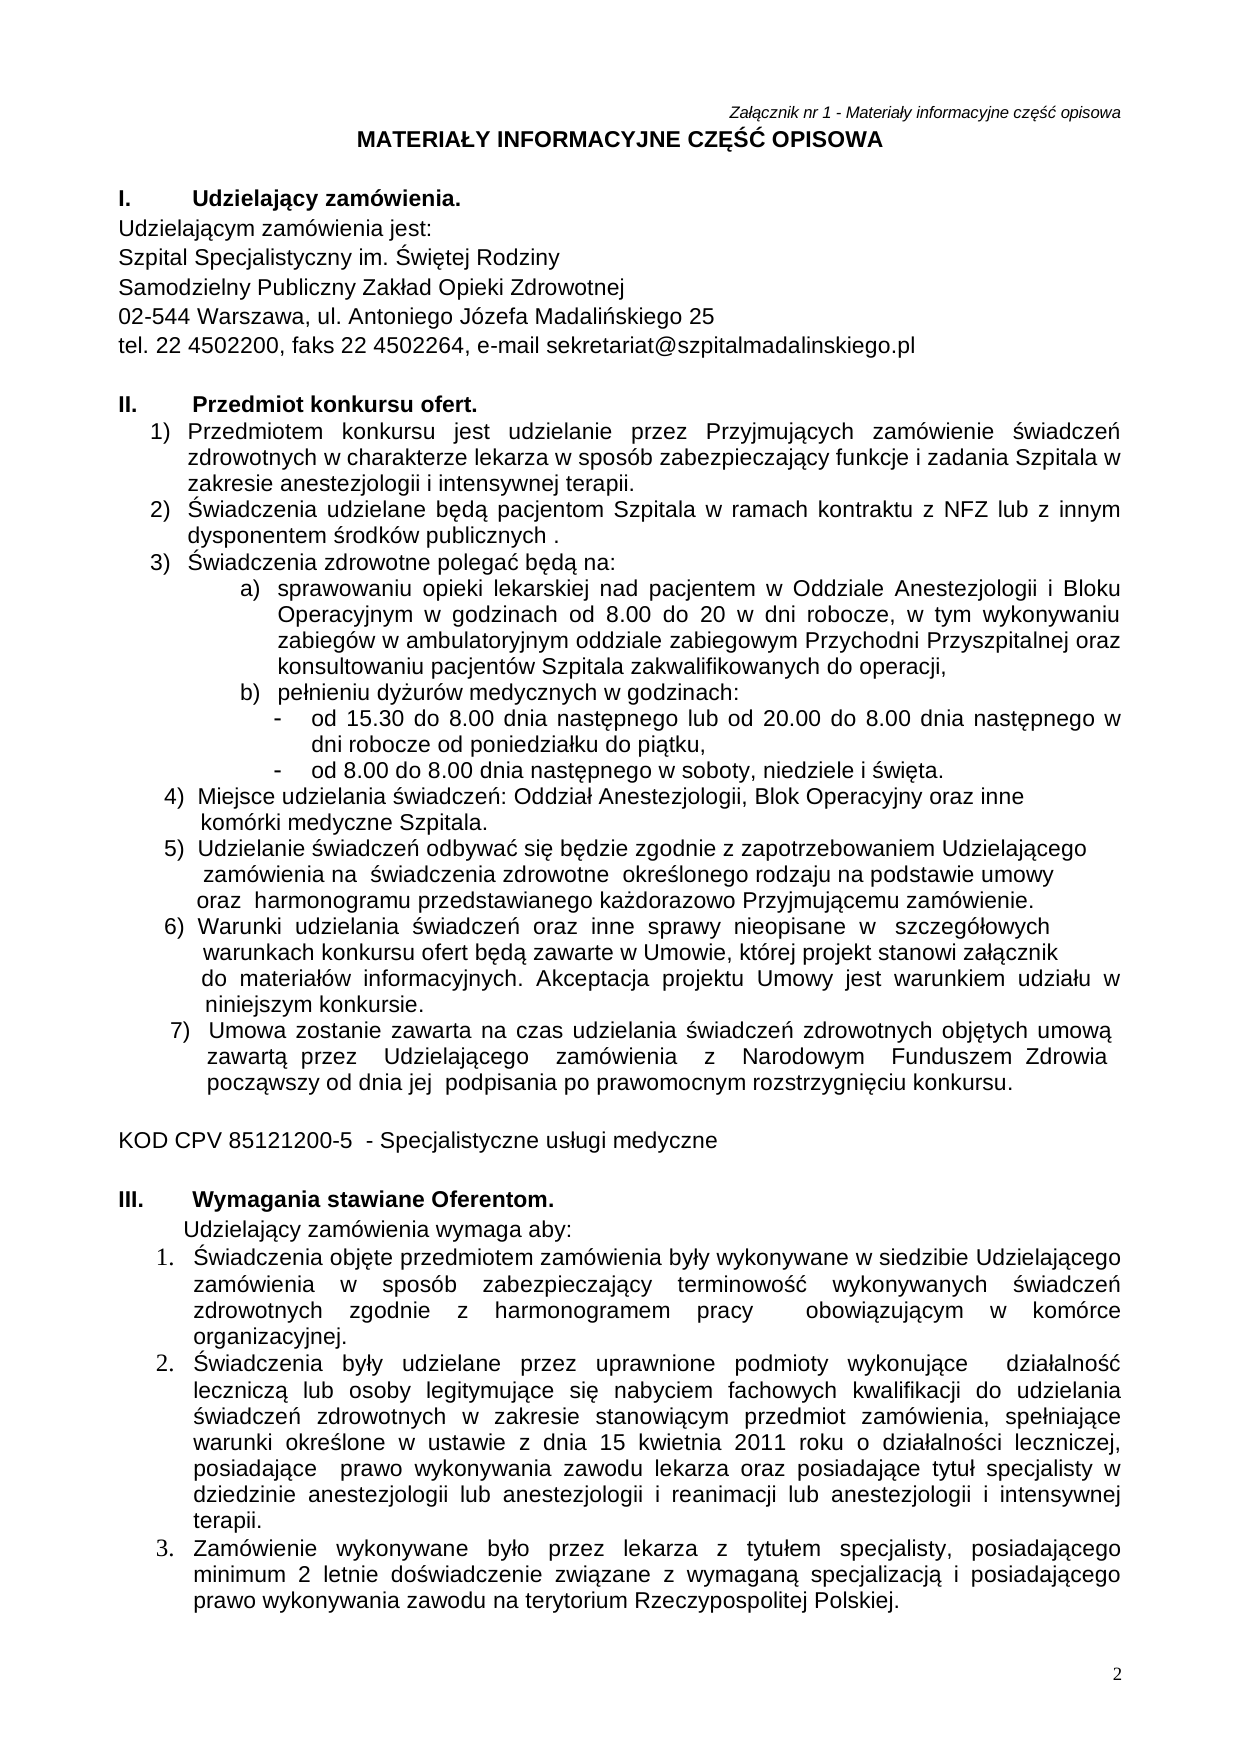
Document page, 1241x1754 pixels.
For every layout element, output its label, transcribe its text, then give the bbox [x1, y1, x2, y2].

list sprawowaniu opieki lekarskiej nad pacjentem w Oddziale Anestezjologii i Bloku Operacyjnym w godzinach od 8.00 do 20 w dni robocze, w tym wykonywaniu zabiegów w ambulatoryjnym oddziale zabiegowym Przychodni Przyszpitalnej oraz konsultowaniu pacjentów Szpitala zakwalifikowanych do operacji, [240, 575, 1122, 679]
text III. Wymagania stawiane Oferentom. [118, 1184, 1122, 1214]
list od 15.30 do 8.00 dnia następnego lub od 20.00 do 8.00 dnia następnego w dni robocze od poniedziałku do piątku, [273, 705, 1122, 757]
list Świadczenia objęte przedmiotem zamówienia były wykonywane w siedzibie Udzielającego zamówienia w sposób zabezpieczający terminowość wykonywanych świadczeń zdrowotnych zgodnie z harmonogramem pracy obowiązującym w komórce organizacyjnej. [156, 1243, 1122, 1349]
list zamówienia na świadczenia zdrowotne określonego rodzaju na podstawie umowy [126, 861, 1122, 887]
list komórki medyczne Szpitala. [150, 809, 1122, 835]
text Udzielającym zamówienia jest: [118, 212, 1122, 242]
list Przedmiotem konkursu jest udzielanie przez Przyjmujących zamówienie świadczeń zdrowotnych w charakterze lekarza w sposób zabezpieczający funkcje i zadania Szpitala w zakresie anestezjologii i intensywnej terapii. [150, 419, 1122, 497]
text Samodzielny Publiczny Zakład Opieki Zdrowotnej [118, 271, 1122, 301]
text KOD CPV 85121200-5 - Specjalistyczne usługi medyczne [118, 1125, 1122, 1155]
list do materiałów informacyjnych. Akceptacja projektu Umowy jest warunkiem udziału w niniejszym konkursie. [126, 966, 1122, 1018]
list Świadczenia udzielane będą pacjentom Szpitala w ramach kontraktu z NFZ lub z innym dysponentem środków publicznych . [150, 497, 1122, 549]
list 4) Miejsce udzielania świadczeń: Oddział Anestezjologii, Blok Operacyjny oraz inne [126, 783, 1122, 809]
text Szpital Specjalistyczny im. Świętej Rodziny [118, 242, 1122, 271]
text 02-544 Warszawa, ul. Antoniego Józefa Madalińskiego 25 [118, 301, 1122, 330]
text Załącznik nr 1 - Materiały informacyjne część opisowa [118, 94, 1122, 124]
text MATERIAŁY INFORMACYJNE CZĘŚĆ OPISOWA [118, 124, 1122, 153]
text II. Przedmiot konkursu ofert. [118, 389, 1122, 419]
list 6) Warunki udzielania świadczeń oraz inne sprawy nieopisane w szczegółowych [126, 913, 1122, 939]
text I. Udzielający zamówienia. [118, 183, 1122, 212]
list od 8.00 do 8.00 dnia następnego w soboty, niedziele i święta. [273, 757, 1122, 783]
list Świadczenia zdrowotne polegać będą na: [150, 549, 1122, 575]
list Zamówienie wykonywane było przez lekarza z tytułem specjalisty, posiadającego minimum 2 letnie doświadczenie związane z wymaganą specjalizacją i posiadającego prawo wykonywania zawodu na terytorium Rzeczypospolitej Polskiej. [156, 1534, 1122, 1614]
list Świadczenia były udzielane przez uprawnione podmioty wykonujące działalność leczniczą lub osoby legitymujące się nabyciem fachowych kwalifikacji do udzielania świadczeń zdrowotnych w zakresie stanowiącym przedmiot zamówienia, spełniające warunki określone w ustawie z dnia 15 kwietnia 2011 roku o działalności leczniczej, posiadające prawo wykonywania zawodu lekarza oraz posiadające tytuł specjalisty w dziedzinie anestezjologii lub anestezjologii i reanimacji lub anestezjologii i intensywnej terapii. [156, 1349, 1122, 1534]
text tel. 22 4502200, faks 22 4502264, e-mail sekretariat@szpitalmadalinskiego.pl [118, 330, 1122, 360]
list 5) Udzielanie świadczeń odbywać się będzie zgodnie z zapotrzebowaniem Udzielającego [126, 835, 1122, 861]
list pełnieniu dyżurów medycznych w godzinach: [240, 679, 1122, 705]
list oraz harmonogramu przedstawianego każdorazowo Przyjmującemu zamówienie. [126, 887, 1122, 913]
text Udzielający zamówienia wymaga aby: [118, 1214, 1122, 1243]
list 7) Umowa zostanie zawarta na czas udzielania świadczeń zdrowotnych objętych umową zawartą przez Udzielającego zamówienia z Narodowym Funduszem Zdrowia począwszy od dnia jej podpisania po prawomocnym rozstrzygnięciu konkursu. [132, 1018, 1122, 1096]
list warunkach konkursu ofert będą zawarte w Umowie, której projekt stanowi załącznik [126, 939, 1122, 966]
